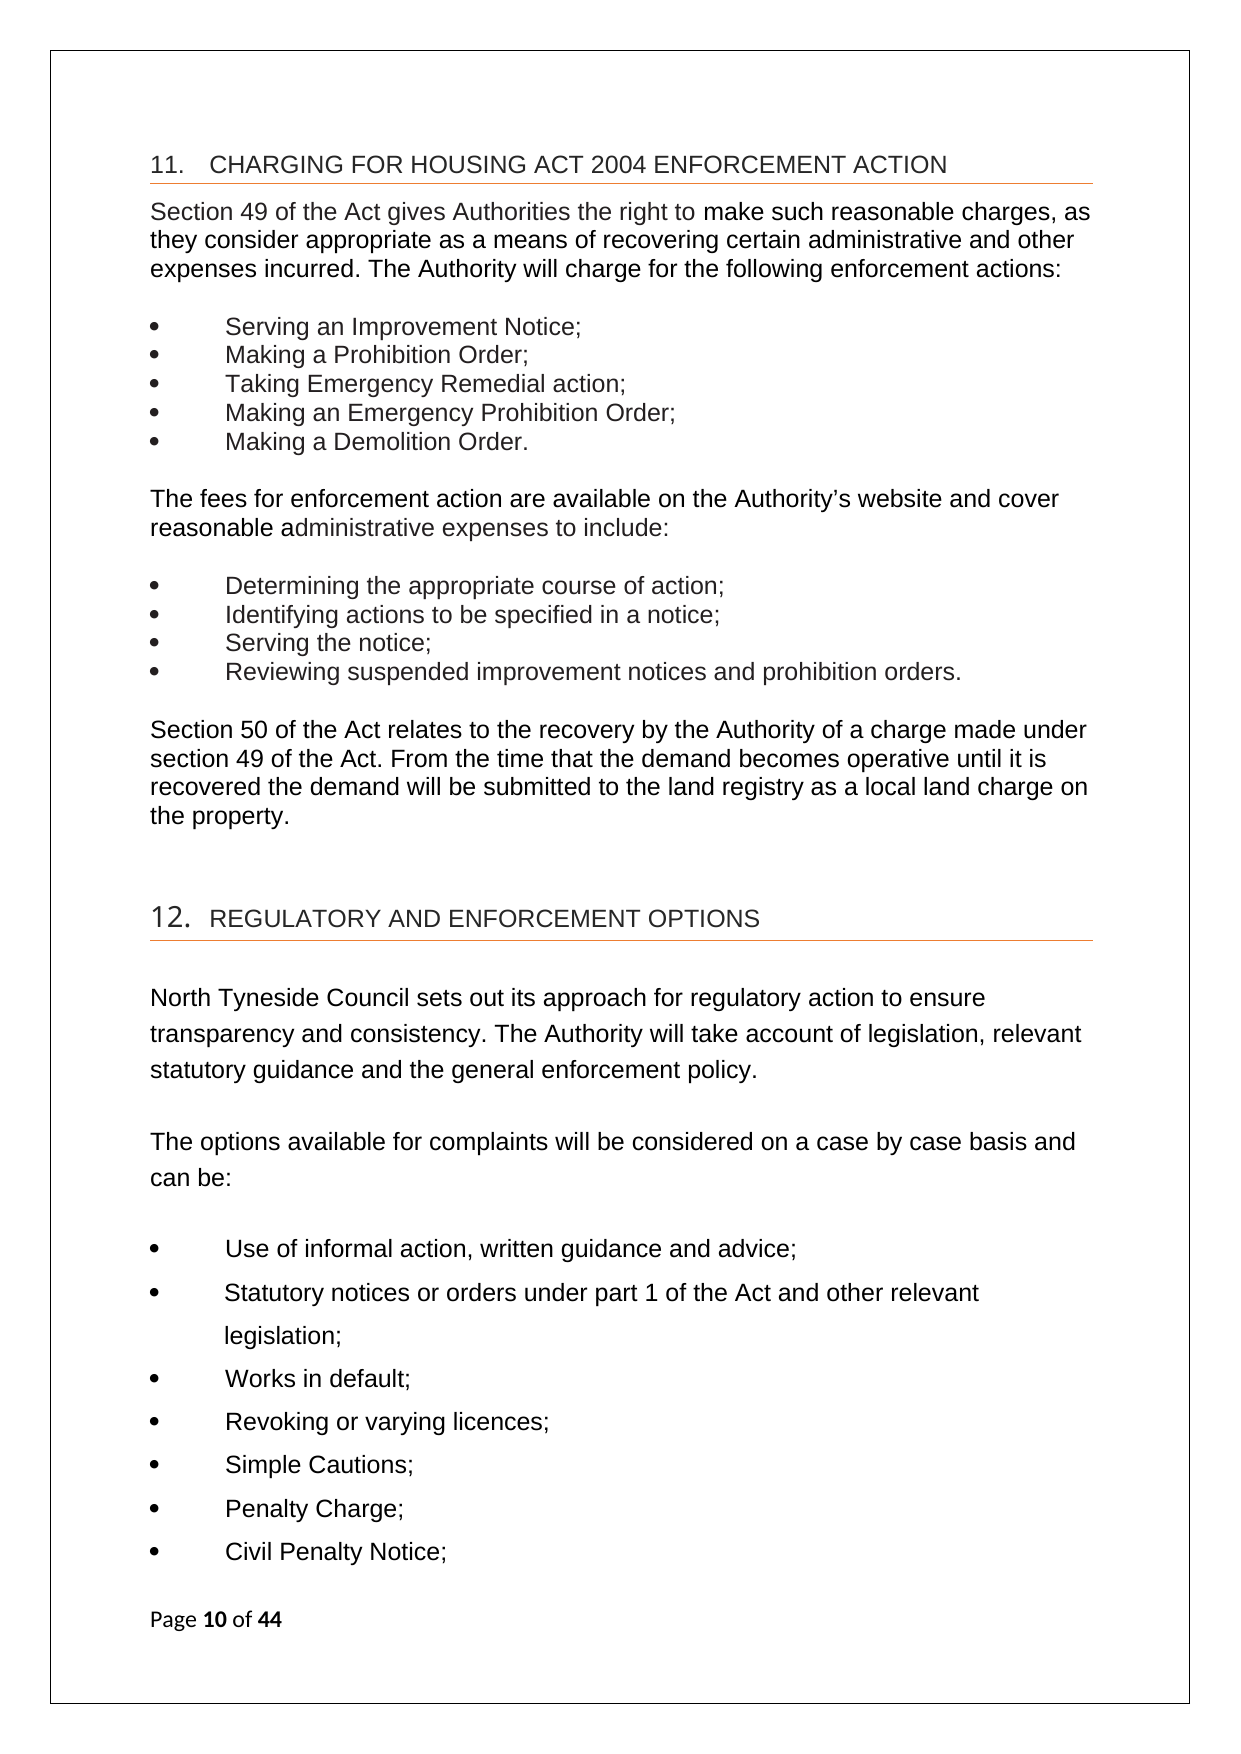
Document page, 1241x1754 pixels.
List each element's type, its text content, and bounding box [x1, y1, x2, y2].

list Simple Cautions; [150, 1450, 1093, 1479]
list Penalty Charge; [150, 1494, 1093, 1522]
list Statutory notices or orders under part 1 of the Act and other relevant legislation; [150, 1278, 1093, 1349]
list Making a Demolition Order. [150, 427, 1093, 456]
text Section 50 of the Act relates to the recovery by the Authority of a charge made under section 49 of the Act. From the time that the demand becomes operative until it is recovered the demand will be submitted to the land registry as a local land charge on the property. [150, 715, 1093, 830]
list Identifying actions to be specified in a notice; [150, 599, 1093, 628]
list Reviewing suspended improvement notices and prohibition orders. [150, 657, 1093, 686]
subtitle REGULATORY AND ENFORCEMENT OPTIONS [150, 896, 1093, 940]
list Making an Emergency Prohibition Order; [150, 398, 1093, 427]
text Section 49 of the Act gives Authorities the right to make such reasonable charges, as they consider appropriate as a means of recovering certain administrative and other expenses incurred. The Authority will charge for the following enforcement actions: [150, 196, 1093, 283]
list Use of informal action, written guidance and advice; [150, 1234, 1093, 1263]
list Works in default; [150, 1364, 1093, 1393]
list Serving the notice; [150, 628, 1093, 657]
list Civil Penalty Notice; [150, 1537, 1093, 1566]
list Taking Emergency Remedial action; [150, 369, 1093, 398]
text North Tyneside Council sets out its approach for regulatory action to ensure transparency and consistency. The Authority will take account of legislation, relevant statutory guidance and the general enforcement policy. [150, 983, 1093, 1083]
list The fees for enforcement action are available on the Authority’s website and cover reasonable administrative expenses to include: [150, 484, 1093, 542]
list Revoking or varying licences; [150, 1407, 1093, 1436]
text The options available for complaints will be considered on a case by case basis and can be: [150, 1127, 1093, 1191]
list Serving an Improvement Notice; [150, 311, 1093, 340]
list Determining the appropriate course of action; [150, 571, 1093, 599]
list Making a Prohibition Order; [150, 340, 1093, 369]
subtitle CHARGING FOR HOUSING ACT 2004 ENFORCEMENT ACTION [150, 150, 1093, 183]
